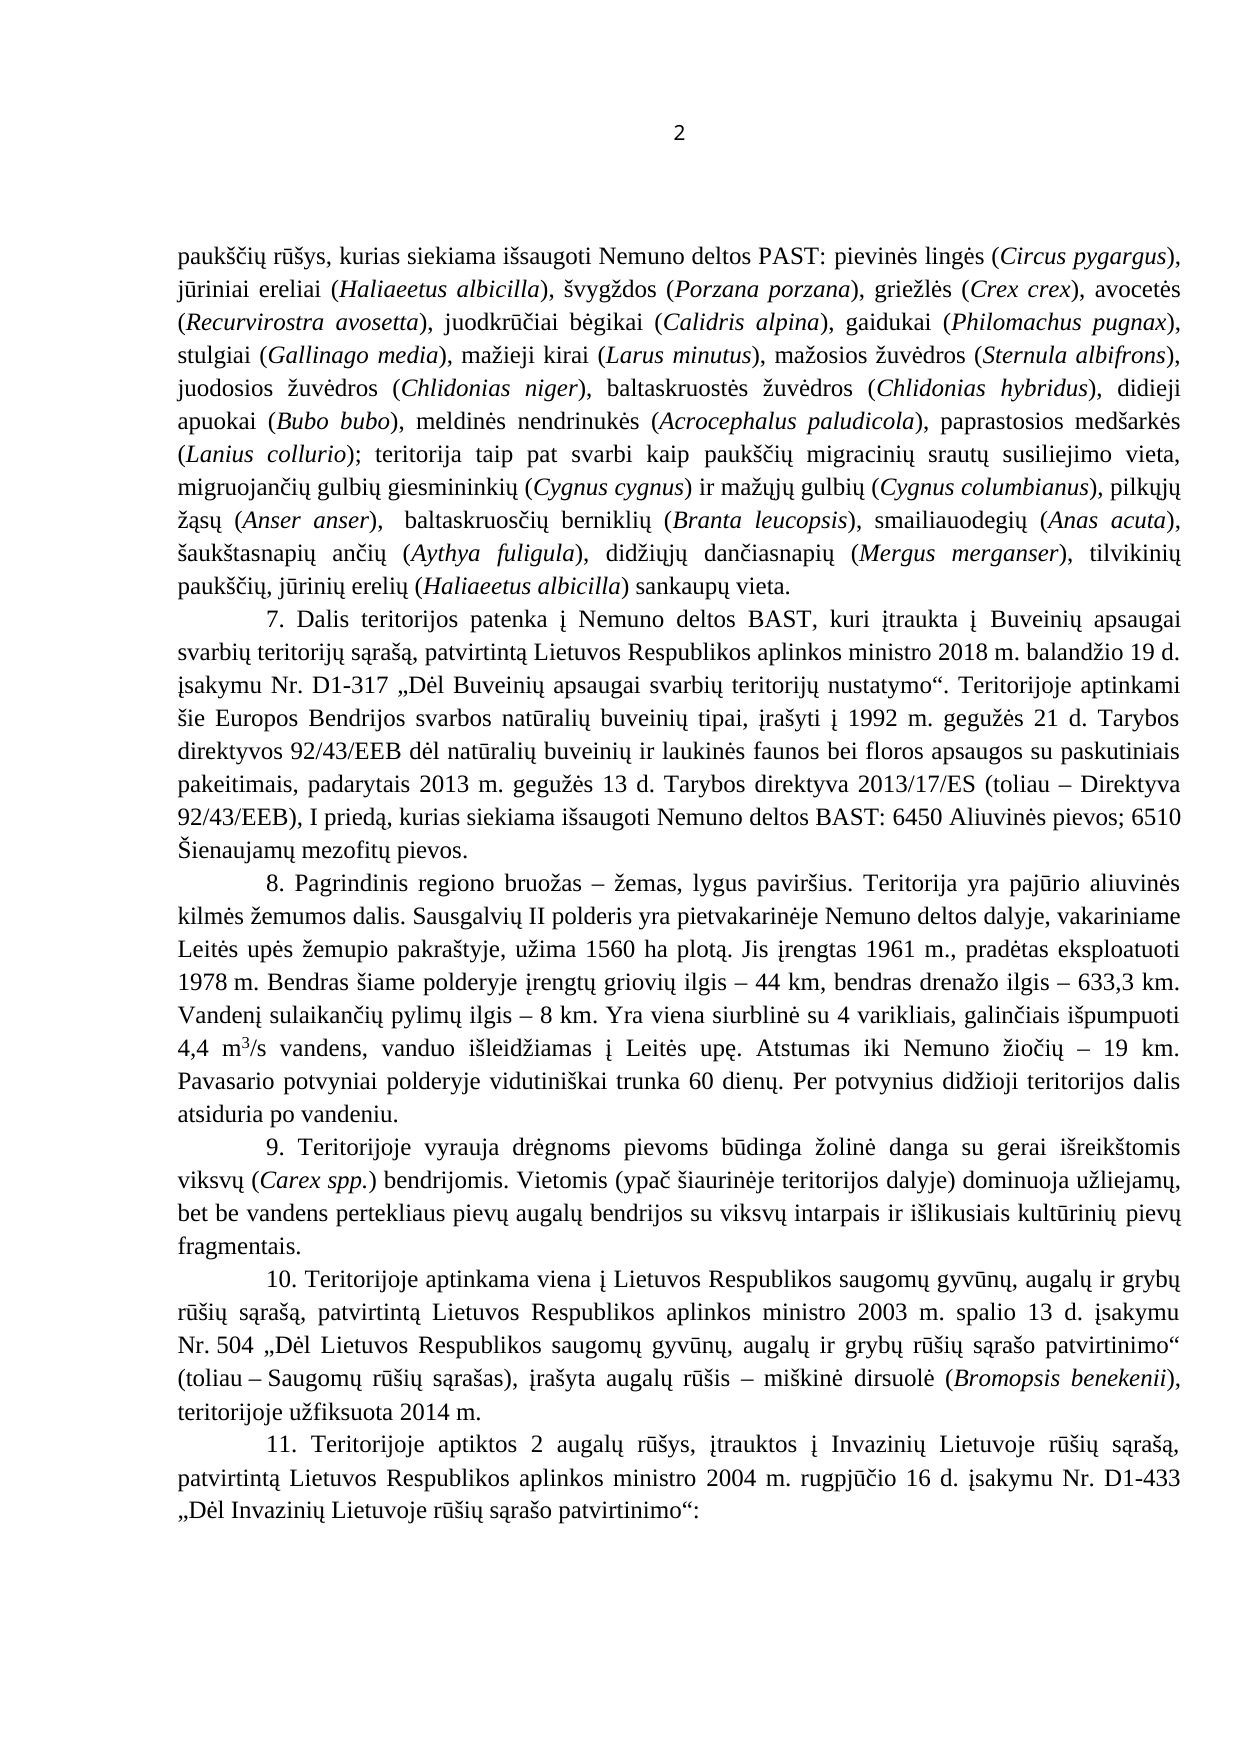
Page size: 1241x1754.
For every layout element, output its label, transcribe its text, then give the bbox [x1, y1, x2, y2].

text paukščių rūšys, kurias siekiama išsaugoti Nemuno deltos PAST: pievinės lingės (Circus pygargus), jūriniai ereliai (Haliaeetus albicilla), švygždos (Porzana porzana), griežlės (Crex crex), avocetės (Recurvirostra avosetta), juodkrūčiai bėgikai (Calidris alpina), gaidukai (Philomachus pugnax), stulgiai (Gallinago media), mažieji kirai (Larus minutus), mažosios žuvėdros (Sternula albifrons), juodosios žuvėdros (Chlidonias niger), baltaskruostės žuvėdros (Chlidonias hybridus), didieji apuokai (Bubo bubo), meldinės nendrinukės (Acrocephalus paludicola), paprastosios medšarkės (Lanius collurio); teritorija taip pat svarbi kaip paukščių migracinių srautų susiliejimo vieta, migruojančių gulbių giesmininkių (Cygnus cygnus) ir mažųjų gulbių (Cygnus columbianus), pilkųjų žąsų (Anser anser), baltaskruosčių berniklių (Branta leucopsis), smailiauodegių (Anas acuta), šaukštasnapių ančių (Aythya fuligula), didžiųjų dančiasnapių (Mergus merganser), tilvikinių paukščių, jūrinių erelių (Haliaeetus albicilla) sankaupų vieta. [177, 241, 1181, 600]
text 10. Teritorijoje aptinkama viena į Lietuvos Respublikos saugomų gyvūnų, augalų ir grybų rūšių sąrašą, patvirtintą Lietuvos Respublikos aplinkos ministro 2003 m. spalio 13 d. įsakymu Nr. 504 „Dėl Lietuvos Respublikos saugomų gyvūnų, augalų ir grybų rūšių sąrašo patvirtinimo“ (toliau – Saugomų rūšių sąrašas), įrašyta augalų rūšis – miškinė dirsuolė (Bromopsis benekenii), teritorijoje užfiksuota 2014 m. [177, 1264, 1181, 1425]
text 9. Teritorijoje vyrauja drėgnoms pievoms būdinga žolinė danga su gerai išreikštomis viksvų (Carex spp.) bendrijomis. Vietomis (ypač šiaurinėje teritorijos dalyje) dominuoja užliejamų, bet be vandens pertekliaus pievų augalų bendrijos su viksvų intarpais ir išlikusiais kultūrinių pievų fragmentais. [177, 1132, 1181, 1260]
text 8. Pagrindinis regiono bruožas – žemas, lygus paviršius. Teritorija yra pajūrio aliuvinės kilmės žemumos dalis. Sausgalvių II polderis yra pietvakarinėje Nemuno deltos dalyje, vakariniame Leitės upės žemupio pakraštyje, užima 1560 ha plotą. Jis įrengtas 1961 m., pradėtas eksploatuoti 1978 m. Bendras šiame polderyje įrengtų griovių ilgis – 44 km, bendras drenažo ilgis – 633,3 km. Vandenį sulaikančių pylimų ilgis – 8 km. Yra viena siurblinė su 4 varikliais, galinčiais išpumpuoti 4,4 m3/s vandens, vanduo išleidžiamas į Leitės upę. Atstumas iki Nemuno žiočių – 19 km. Pavasario potvyniai polderyje vidutiniškai trunka 60 dienų. Per potvynius didžioji teritorijos dalis atsiduria po vandeniu. [177, 868, 1181, 1128]
text 11. Teritorijoje aptiktos 2 augalų rūšys, įtrauktos į Invazinių Lietuvoje rūšių sąrašą, patvirtintą Lietuvos Respublikos aplinkos ministro 2004 m. rugpjūčio 16 d. įsakymu Nr. D1-433 „Dėl Invazinių Lietuvoje rūšių sąrašo patvirtinimo“: [177, 1429, 1181, 1524]
text 7. Dalis teritorijos patenka į Nemuno deltos BAST, kuri įtraukta į Buveinių apsaugai svarbių teritorijų sąrašą, patvirtintą Lietuvos Respublikos aplinkos ministro 2018 m. balandžio 19 d. įsakymu Nr. D1-317 „Dėl Buveinių apsaugai svarbių teritorijų nustatymo“. Teritorijoje aptinkami šie Europos Bendrijos svarbos natūralių buveinių tipai, įrašyti į 1992 m. gegužės 21 d. Tarybos direktyvos 92/43/EEB dėl natūralių buveinių ir laukinės faunos bei floros apsaugos su paskutiniais pakeitimais, padarytais 2013 m. gegužės 13 d. Tarybos direktyva 2013/17/ES (toliau – Direktyva 92/43/EEB), I priedą, kurias siekiama išsaugoti Nemuno deltos BAST: 6450 Aliuvinės pievos; 6510 Šienaujamų mezofitų pievos. [177, 604, 1181, 864]
